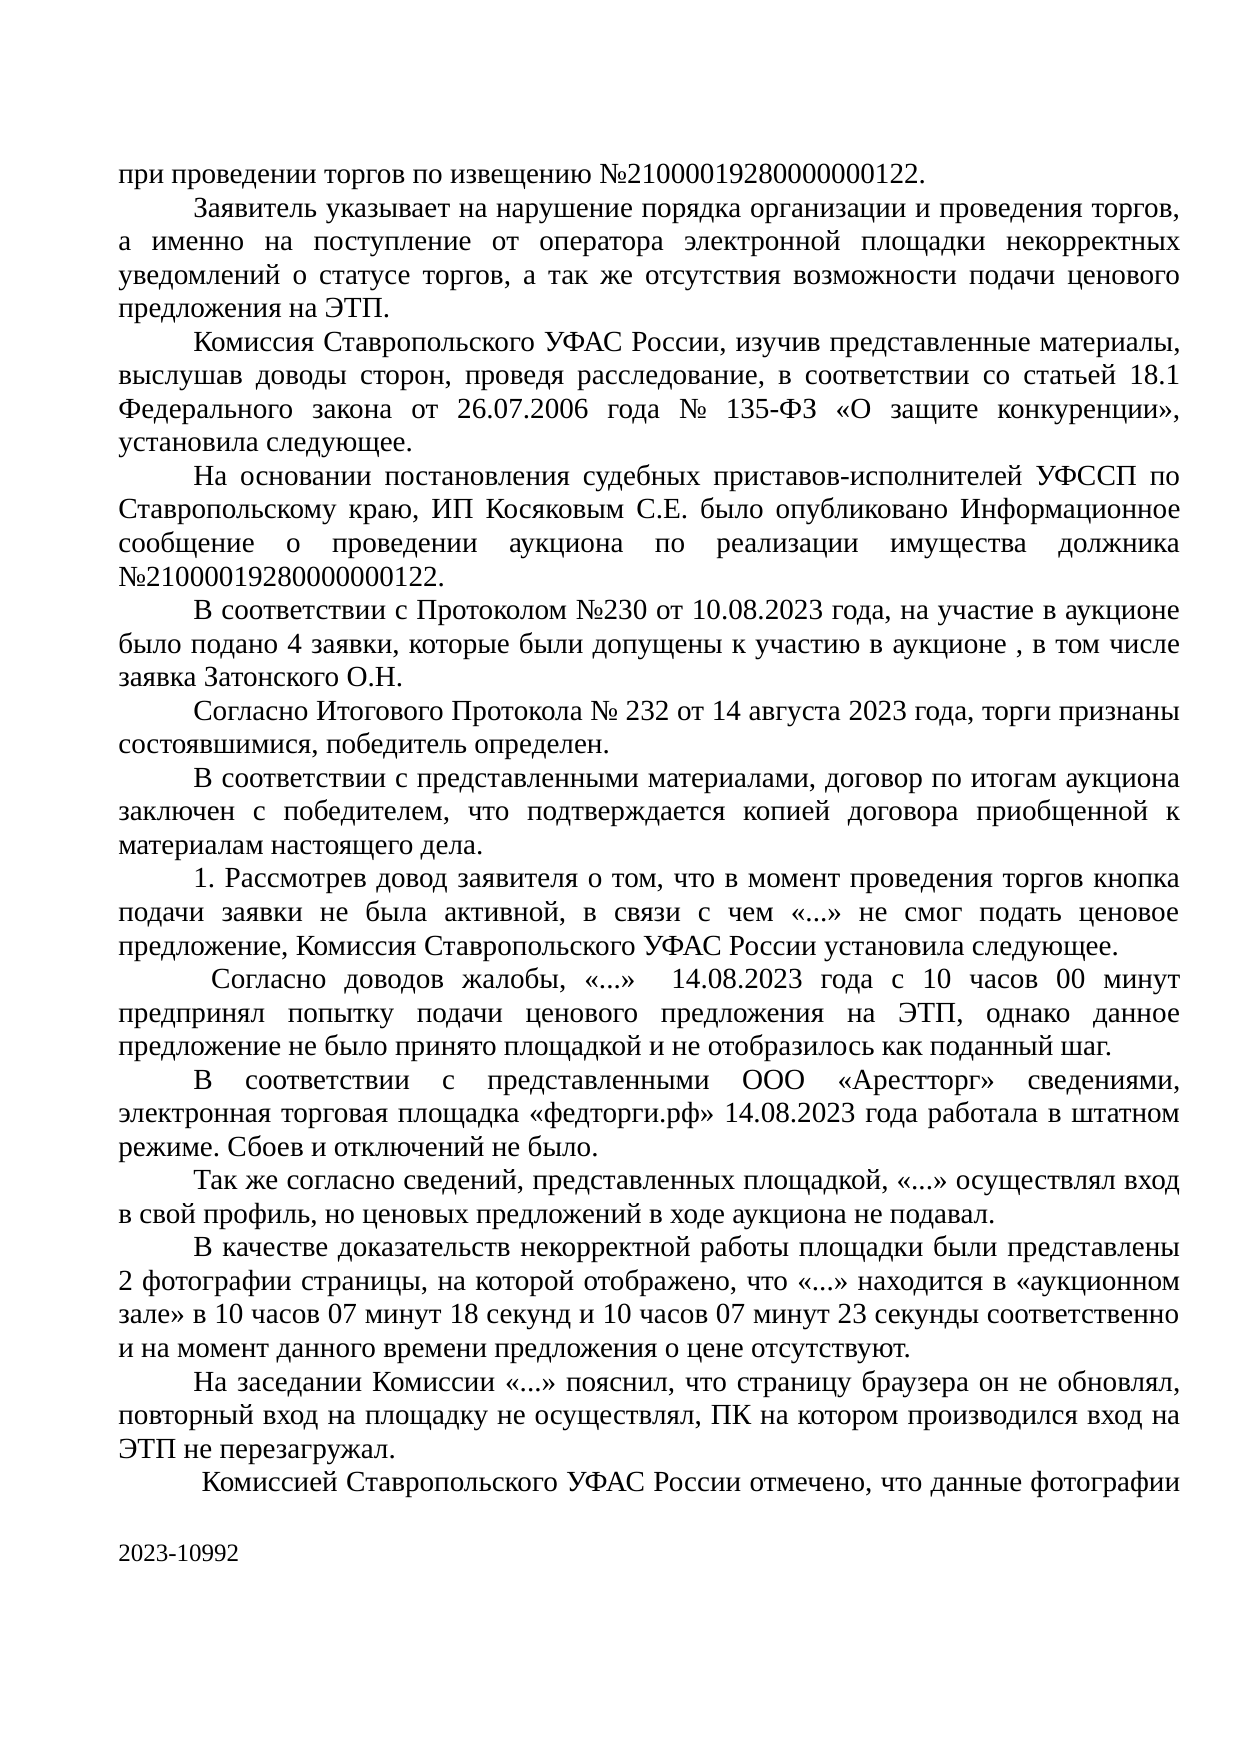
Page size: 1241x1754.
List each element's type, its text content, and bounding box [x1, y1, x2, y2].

text Комиссия Ставропольского УФАС России, изучив представленные материалы, выслушав доводы сторон, проведя расследование, в соответствии со статьей 18.1 Федерального закона от 26.07.2006 года № 135-ФЗ «О защите конкуренции», установила следующее. [118, 324, 1181, 458]
text В соответствии с представленными ООО «Арестторг» сведениями, электронная торговая площадка «федторги.рф» 14.08.2023 года работала в штатном режиме. Сбоев и отключений не было. [118, 1062, 1181, 1162]
text В соответствии с Протоколом №230 от 10.08.2023 года, на участие в аукционе было подано 4 заявки, которые были допущены к участию в аукционе , в том числе заявка Затонского О.Н. [118, 592, 1181, 693]
text На основании постановления судебных приставов-исполнителей УФССП по Ставропольскому краю, ИП Косяковым С.Е. было опубликовано Информационное сообщение о проведении аукциона по реализации имущества должника №21000019280000000122. [118, 458, 1181, 592]
text На заседании Комиссии «...» пояснил, что страницу браузера он не обновлял, повторный вход на площадку не осуществлял, ПК на котором производился вход на ЭТП не перезагружал. [118, 1364, 1181, 1464]
text при проведении торгов по извещению №21000019280000000122. [118, 156, 1181, 190]
text В соответствии с представленными материалами, договор по итогам аукциона заключен с победителем, что подтверждается копией договора приобщенной к материалам настоящего дела. [118, 760, 1181, 861]
text Комиссией Ставропольского УФАС России отмечено, что данные фотографии [118, 1464, 1181, 1498]
text В качестве доказательств некорректной работы площадки были представлены 2 фотографии страницы, на которой отображено, что «...» находится в «аукционном зале» в 10 часов 07 минут 18 секунд и 10 часов 07 минут 23 секунды соответственно и на момент данного времени предложения о цене отсутствуют. [118, 1229, 1181, 1364]
text Заявитель указывает на нарушение порядка организации и проведения торгов, а именно на поступление от оператора электронной площадки некорректных уведомлений о статусе торгов, а так же отсутствия возможности подачи ценового предложения на ЭТП. [118, 190, 1181, 324]
text 1. Рассмотрев довод заявителя о том, что в момент проведения торгов кнопка подачи заявки не была активной, в связи с чем «...» не смог подать ценовое предложение, Комиссия Ставропольского УФАС России установила следующее. [118, 861, 1181, 961]
text Так же согласно сведений, представленных площадкой, «...» осуществлял вход в свой профиль, но ценовых предложений в ходе аукциона не подавал. [118, 1162, 1181, 1229]
text Согласно доводов жалобы, «...» 14.08.2023 года с 10 часов 00 минут предпринял попытку подачи ценового предложения на ЭТП, однако данное предложение не было принято площадкой и не отобразилось как поданный шаг. [118, 961, 1181, 1062]
text Согласно Итогового Протокола № 232 от 14 августа 2023 года, торги признаны состоявшимися, победитель определен. [118, 693, 1181, 760]
